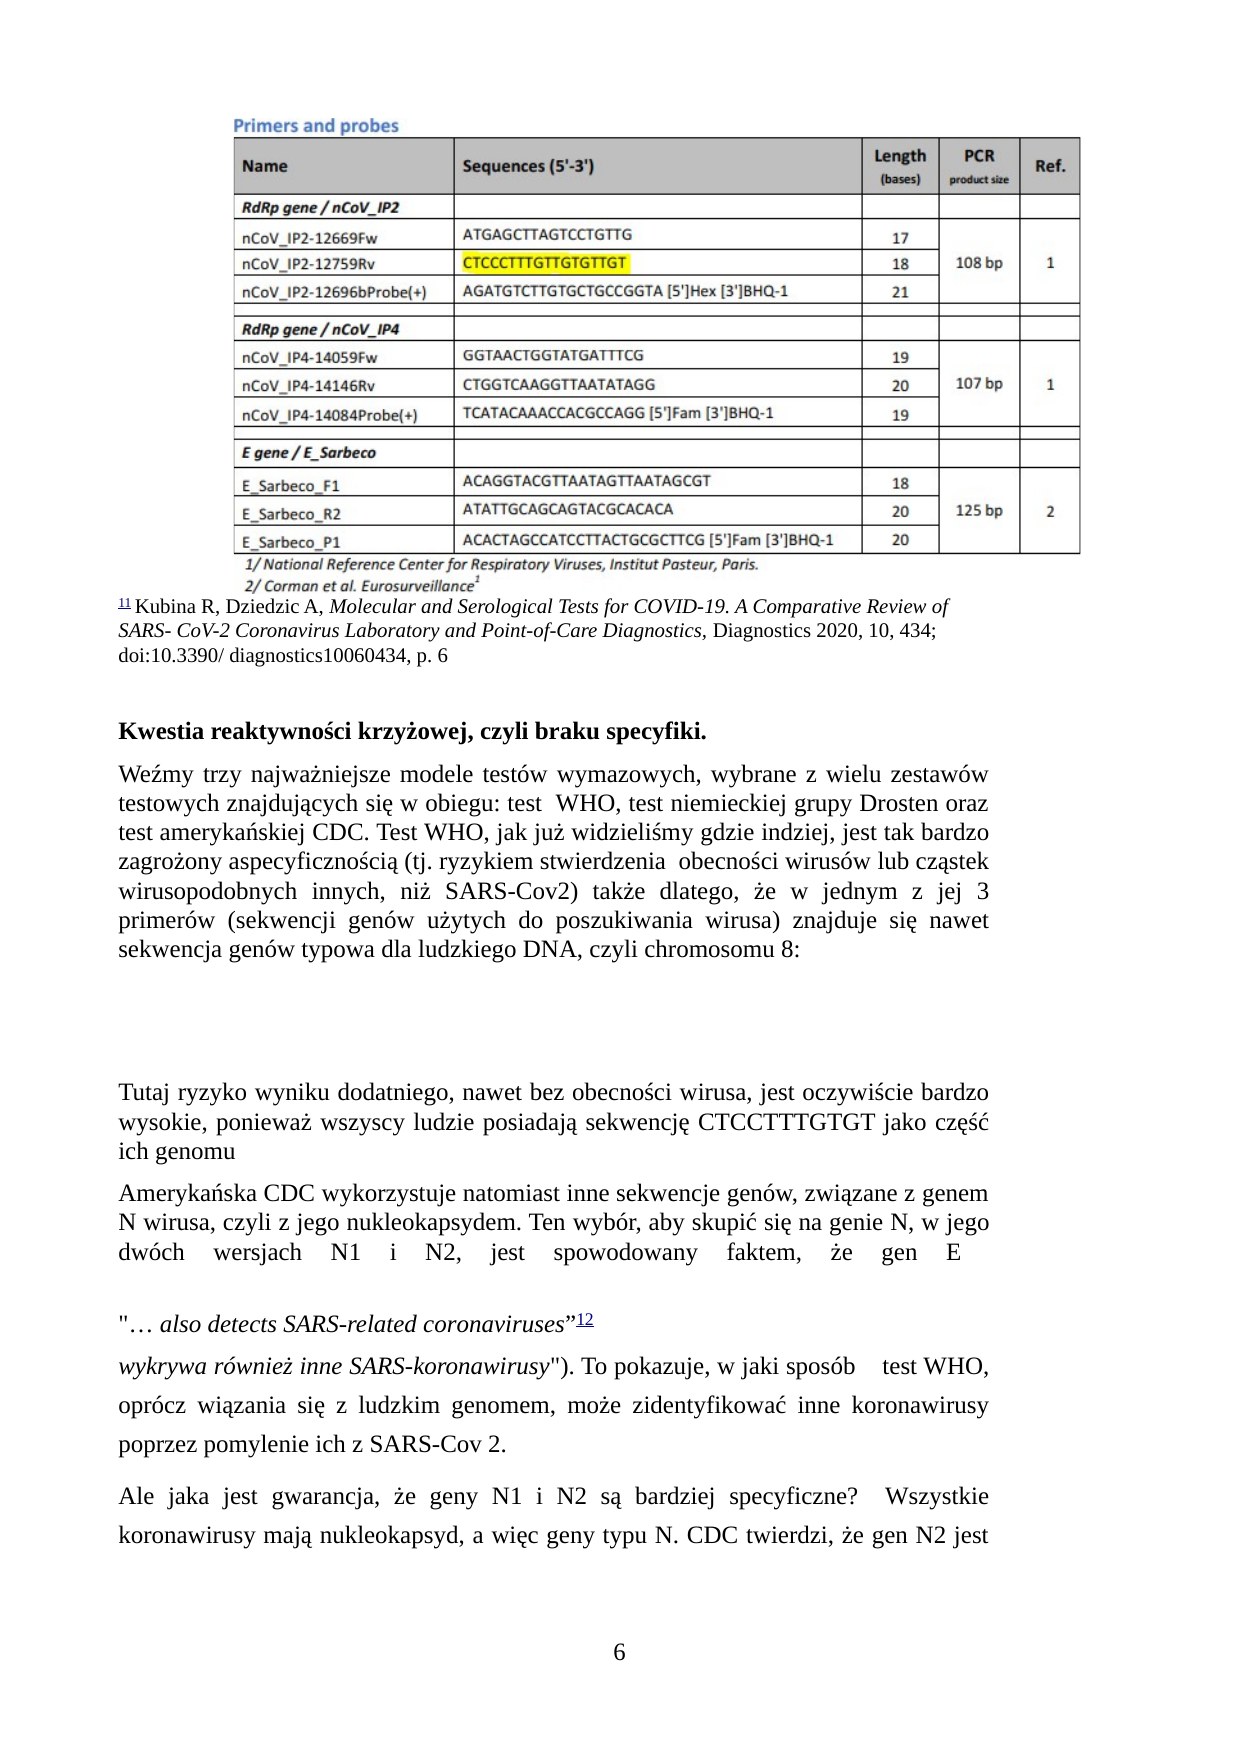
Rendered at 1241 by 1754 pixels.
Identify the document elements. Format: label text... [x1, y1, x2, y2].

text Tutaj ryzyko wyniku dodatniego, nawet bez obecności wirusa, jest oczywiście bardzo wysokie, ponieważ wszyscy ludzie posiadają sekwencję CTCCTTTGTGT jako część ich genomu [118, 1019, 990, 1165]
text Amerykańska CDC wykorzystuje natomiast inne sekwencje genów, związane z genem N wirusa, czyli z jego nukleokapsydem. Ten wybór, aby skupić się na genie N, w jego dwóch wersjach N1 i N2, jest spowodowany faktem, że gen E [118, 1178, 990, 1295]
text Ale jaka jest gwarancja, że geny N1 i N2 są bardziej specyficzne? Wszystkie koronawirusy mają nukleokapsyd, a więc geny typu N. CDC twierdzi, że gen N2 jest [118, 1481, 990, 1558]
text Weźmy trzy najważniejsze modele testów wymazowych, wybrane z wielu zestawów testowych znajdujących się w obiegu: test WHO, test niemieckiej grupy Drosten oraz test amerykańskiej CDC. Test WHO, jak już widzieliśmy gdzie indziej, jest tak bardzo zagrożony aspecyficznością (tj. ryzykiem stwierdzenia obecności wirusów lub cząstek wirusopodobnych innych, niż SARS-Cov2) także dlatego, że w jednym z jej 3 primerów (sekwencji genów użytych do poszukiwania wirusa) znajduje się nawet sekwencja genów typowa dla ludzkiego DNA, czyli chromosomu 8: [118, 759, 990, 963]
text wykrywa również inne SARS-koronawirusy"). To pokazuje, w jaki sposób test WHO, oprócz wiązania się z ludzkim genomem, może zidentyfikować inne koronawirusy poprzez pomylenie ich z SARS-Cov 2. [118, 1351, 990, 1467]
text "… also detects SARS-related coronaviruses”12 [118, 1308, 990, 1337]
text 6 [613, 1637, 627, 1665]
text 11 Kubina R, Dziedzic A, Molecular and Serological Tests for COVID-19. A Comparative Review of SARS- CoV-2 Coronavirus Laboratory and Point-of-Care Diagnostics, Diagnostics 2020, 10, 434; doi:10.3390/ diagnostics10060434, p. 6 Kwestia reaktywności krzyżowej, czyli braku specyfiki. [118, 118, 990, 745]
